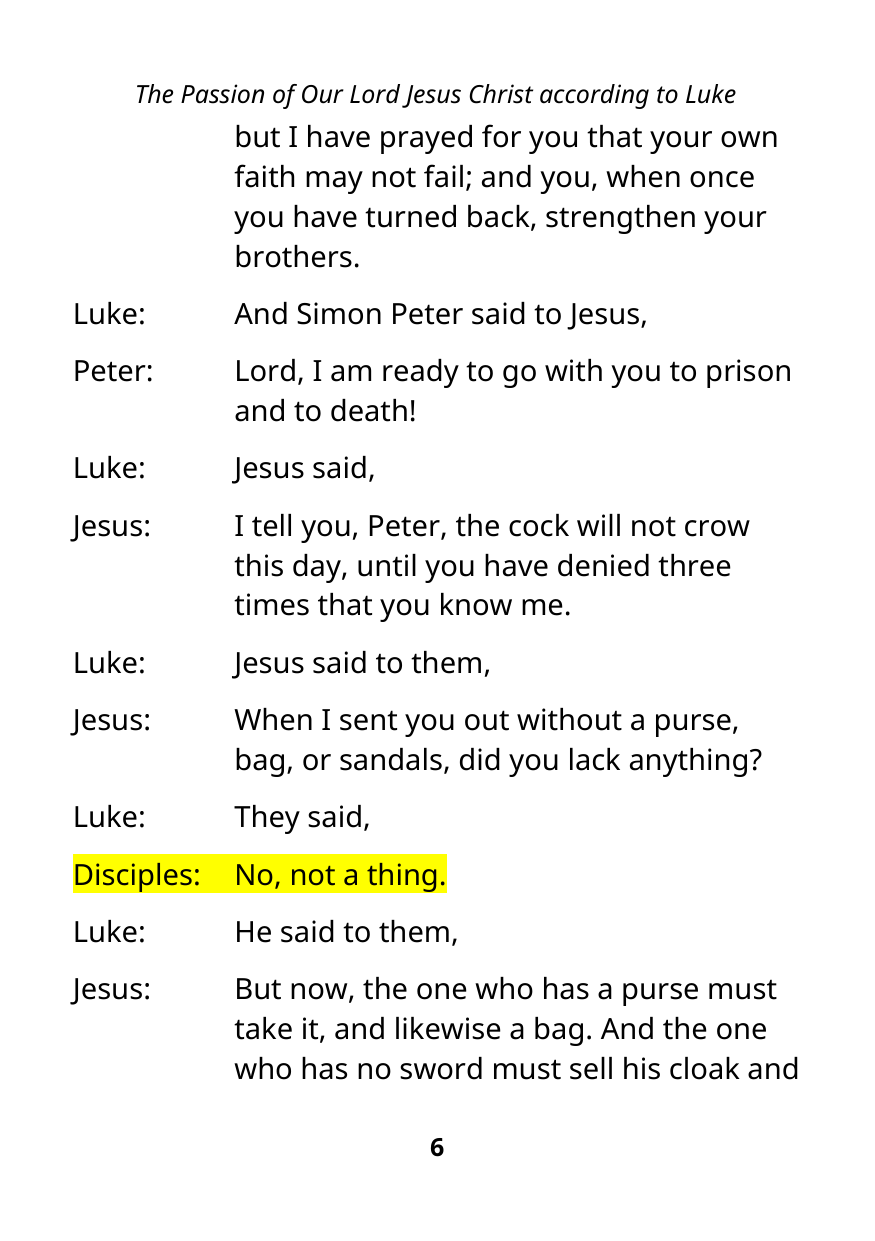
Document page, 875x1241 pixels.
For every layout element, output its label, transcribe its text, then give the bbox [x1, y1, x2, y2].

text but I have prayed for you that your own faith may not fail; and you, when once you have turned back, strengthen your brothers. [73, 117, 803, 276]
text Disciples: No, not a thing. [73, 854, 803, 893]
text Luke: He said to them, [73, 911, 803, 951]
text Luke: They said, [73, 796, 803, 836]
text Jesus: When I sent you out without a purse, bag, or sandals, did you lack anything? [73, 699, 803, 779]
text Luke: Jesus said, [73, 448, 803, 487]
text Peter: Lord, I am ready to go with you to prison and to death! [73, 351, 803, 430]
text Luke: And Simon Peter said to Jesus, [73, 293, 803, 333]
text Luke: Jesus said to them, [73, 642, 803, 682]
text Jesus: I tell you, Peter, the cock will not crow this day, until you have denied three times that you know me. [73, 505, 803, 624]
text Jesus: But now, the one who has a purse must take it, and likewise a bag. And the one who has no sword must sell his cloak and [73, 968, 803, 1088]
